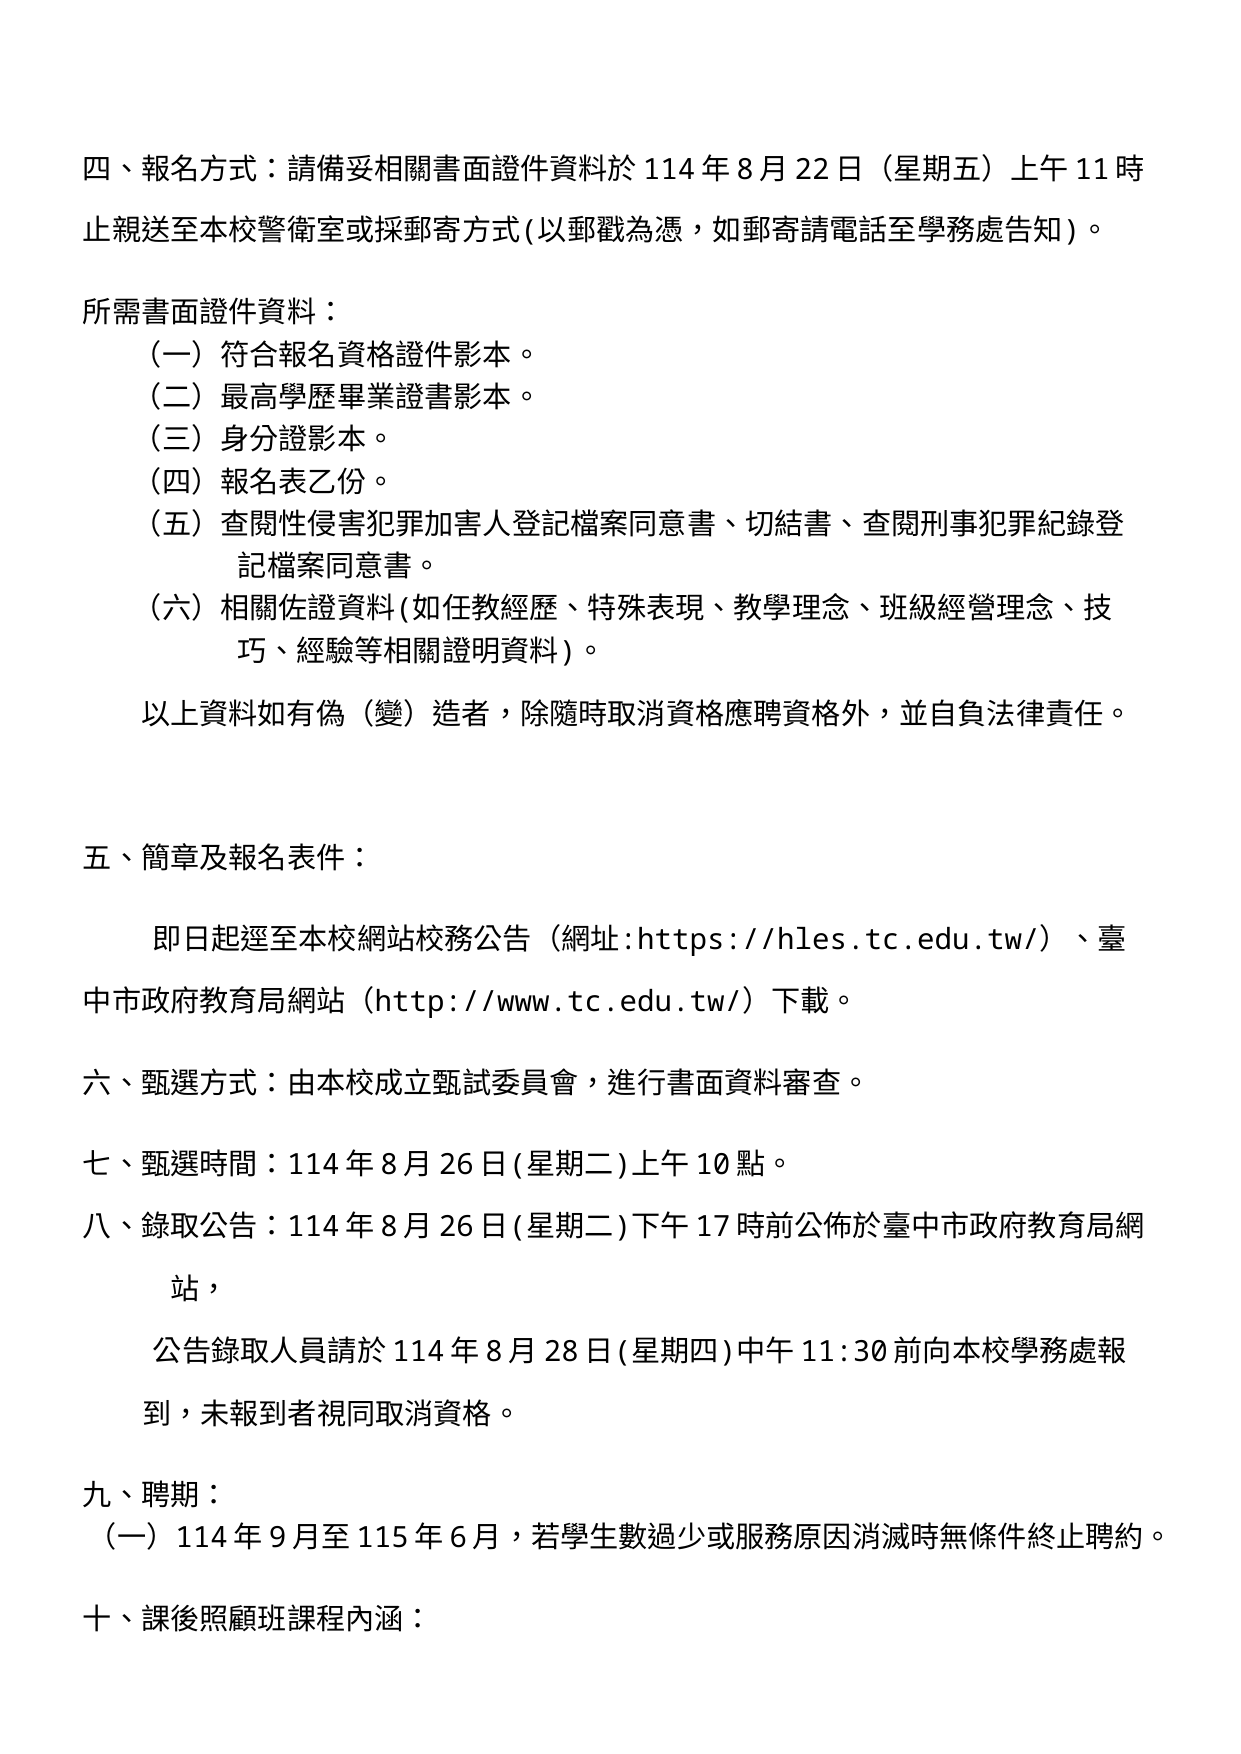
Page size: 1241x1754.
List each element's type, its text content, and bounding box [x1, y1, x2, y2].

text 五、簡章及報名表件： [83, 814, 1146, 876]
text 八、錄取公告：114年8月26日(星期二)下午17時前公佈於臺中市政府教育局網站， [83, 1182, 1146, 1307]
text （六）相關佐證資料(如任教經歷、特殊表現、教學理念、班級經營理念、技 巧、經驗等相關證明資料)。 [133, 585, 1146, 670]
text （二）最高學歷畢業證書影本。 [133, 373, 1146, 416]
text （四）報名表乙份。 [133, 458, 1146, 500]
text 十、課後照顧班課程內涵： [83, 1575, 1146, 1637]
text 四、報名方式：請備妥相關書面證件資料於114年8月22日（星期五）上午11時 [83, 146, 1146, 188]
text 公告錄取人員請於114年8月28日(星期四)中午11:30前向本校學務處報到，未報到者視同取消資格。 [83, 1307, 1146, 1432]
text （五）查閱性侵害犯罪加害人登記檔案同意書、切結書、查閱刑事犯罪紀錄登 [133, 500, 1146, 543]
text 即日起逕至本校網站校務公告（網址:https://hles.tc.edu.tw/）、臺中市政府教育局網站（http://www.tc.edu.tw/）下載。 [83, 895, 1146, 1020]
text （一）符合報名資格證件影本。 [133, 331, 1146, 373]
text 止親送至本校警衛室或採郵寄方式(以郵戳為憑，如郵寄請電話至學務處告知)。 [83, 207, 1146, 249]
text 六、甄選方式：由本校成立甄試委員會，進行書面資料審查。 [83, 1039, 1146, 1101]
text 記檔案同意書。 [133, 543, 1146, 585]
text 九、聘期： [83, 1451, 1146, 1514]
text （一）114年9月至115年6月，若學生數過少或服務原因消滅時無條件終止聘約。 [70, 1514, 1146, 1556]
text 七、甄選時間：114年8月26日(星期二)上午10點。 [83, 1120, 1146, 1182]
text （三）身分證影本。 [133, 416, 1146, 458]
text 所需書面證件資料： [83, 289, 1146, 331]
text 以上資料如有偽（變）造者，除隨時取消資格應聘資格外，並自負法律責任。 [141, 670, 1146, 732]
